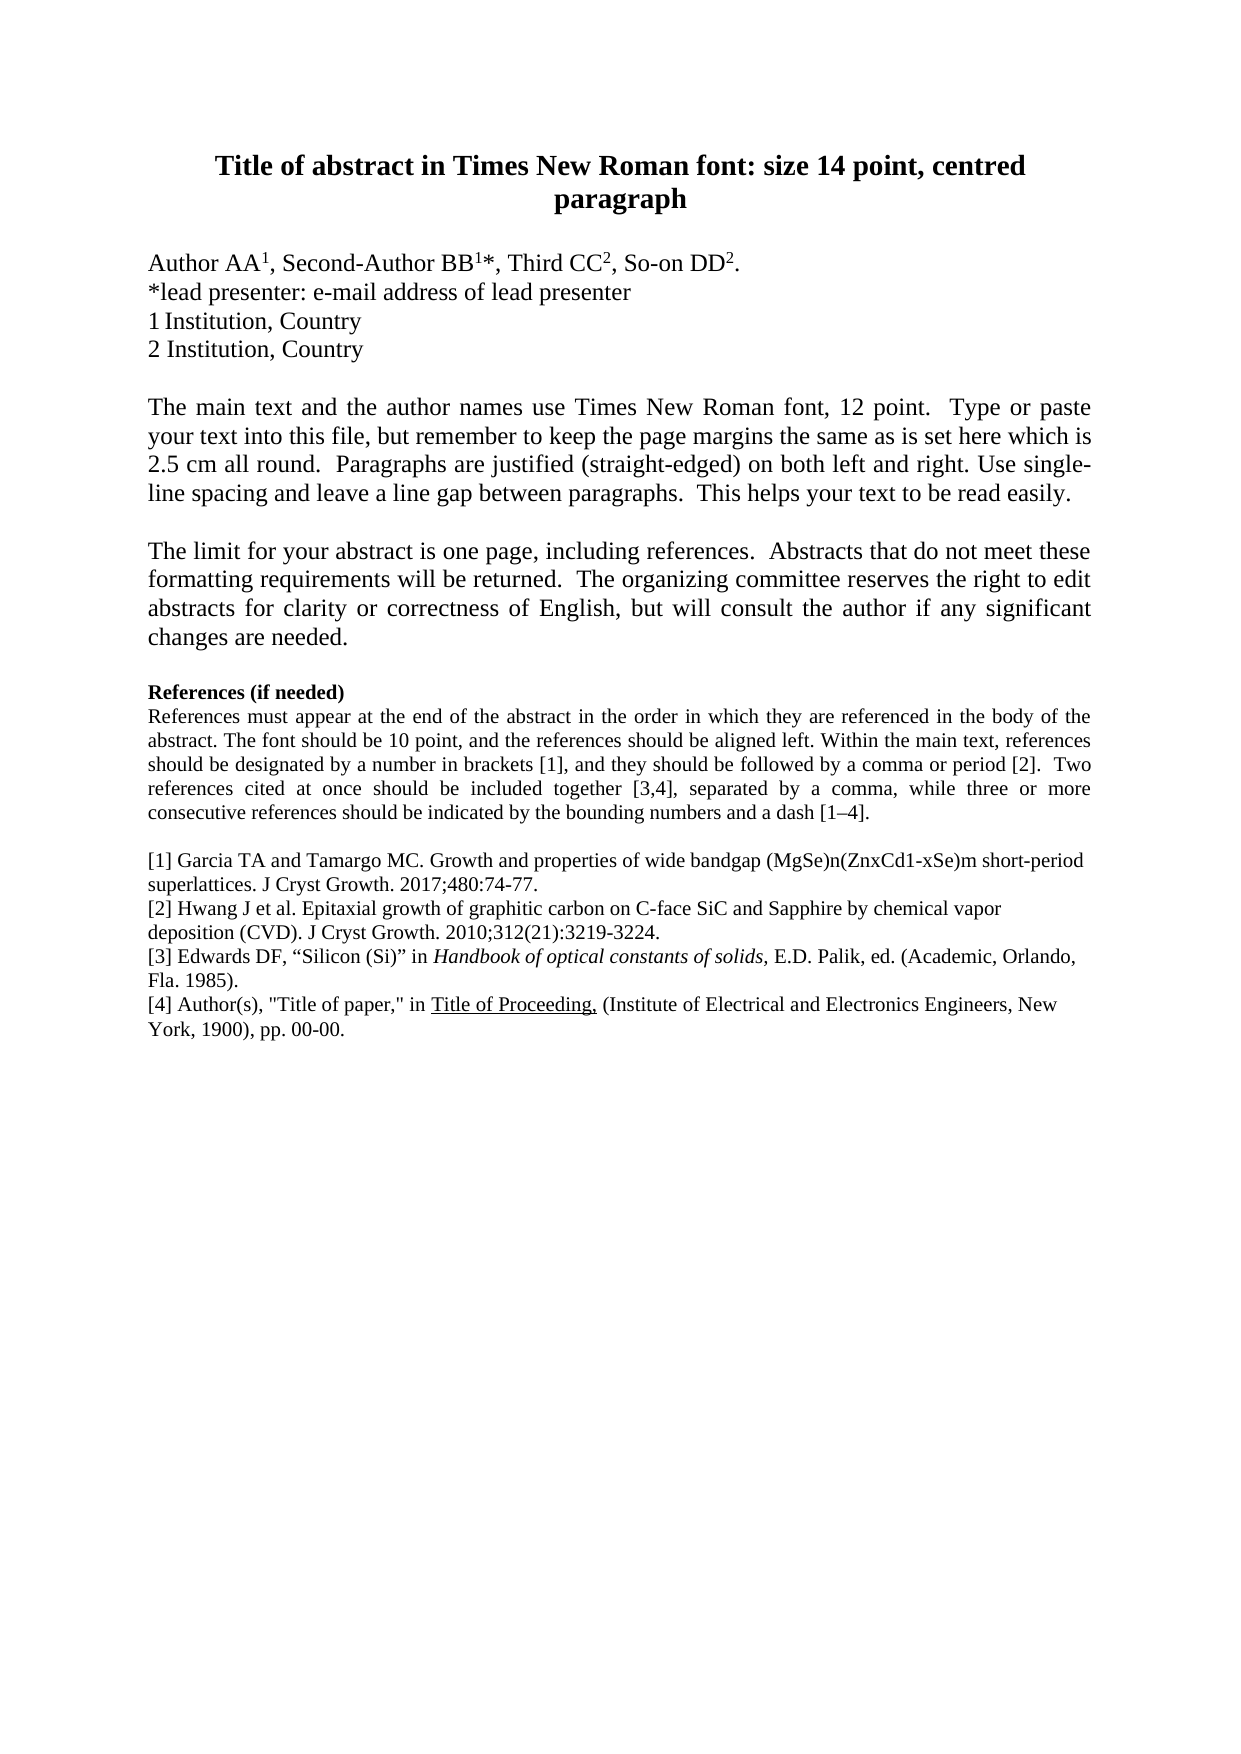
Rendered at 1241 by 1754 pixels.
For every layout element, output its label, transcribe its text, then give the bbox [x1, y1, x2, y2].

text The main text and the author names use Times New Roman font, 12 point. Type or paste your text into this file, but remember to keep the page margins the same as is set here which is 2.5 cm all round. Paragraphs are justified (straight-edged) on both left and right. Use single-line spacing and leave a line gap between paragraphs. This helps your text to be read easily. [148, 392, 1093, 507]
text *lead presenter: e-mail address of lead presenter [148, 277, 1093, 306]
text Author AA1, Second-Author BB1*, Third CC2, So-on DD2. [148, 248, 1093, 277]
text The limit for your abstract is one page, including references. Abstracts that do not meet these formatting requirements will be returned. The organizing committee reserves the right to edit abstracts for clarity or correctness of English, but will consult the author if any significant changes are needed. [148, 536, 1093, 651]
text 1 Institution, Country [148, 306, 1093, 334]
text Title of abstract in Times New Roman font: size 14 point, centred paragraph [148, 148, 1093, 215]
text References must appear at the end of the abstract in the order in which they are referenced in the body of the abstract. The font should be 10 point, and the references should be aligned left. Within the main text, references should be designated by a number in brackets [1], and they should be followed by a comma or period [2]. Two references cited at once should be included together [3,4], separated by a comma, while three or more consecutive references should be indicated by the bounding numbers and a dash [1–4]. [148, 704, 1093, 824]
text [2] Hwang J et al. Epitaxial growth of graphitic carbon on C-face SiC and Sapphire by chemical vapor deposition (CVD). J Cryst Growth. 2010;312(21):3219-3224. [148, 896, 1093, 944]
text [4] Author(s), "Title of paper," in Title of Proceeding, (Institute of Electrical and Electronics Engineers, New York, 1900), pp. 00-00. [148, 992, 1093, 1041]
text [1] Garcia TA and Tamargo MC. Growth and properties of wide bandgap (MgSe)n(ZnxCd1-xSe)m short-period superlattices. J Cryst Growth. 2017;480:74-77. [148, 848, 1093, 896]
text [3] Edwards DF, “Silicon (Si)” in Handbook of optical constants of solids, E.D. Palik, ed. (Academic, Orlando, Fla. 1985). [148, 944, 1093, 992]
text 2 Institution, Country [148, 334, 1093, 363]
text References (if needed) [148, 679, 1093, 704]
